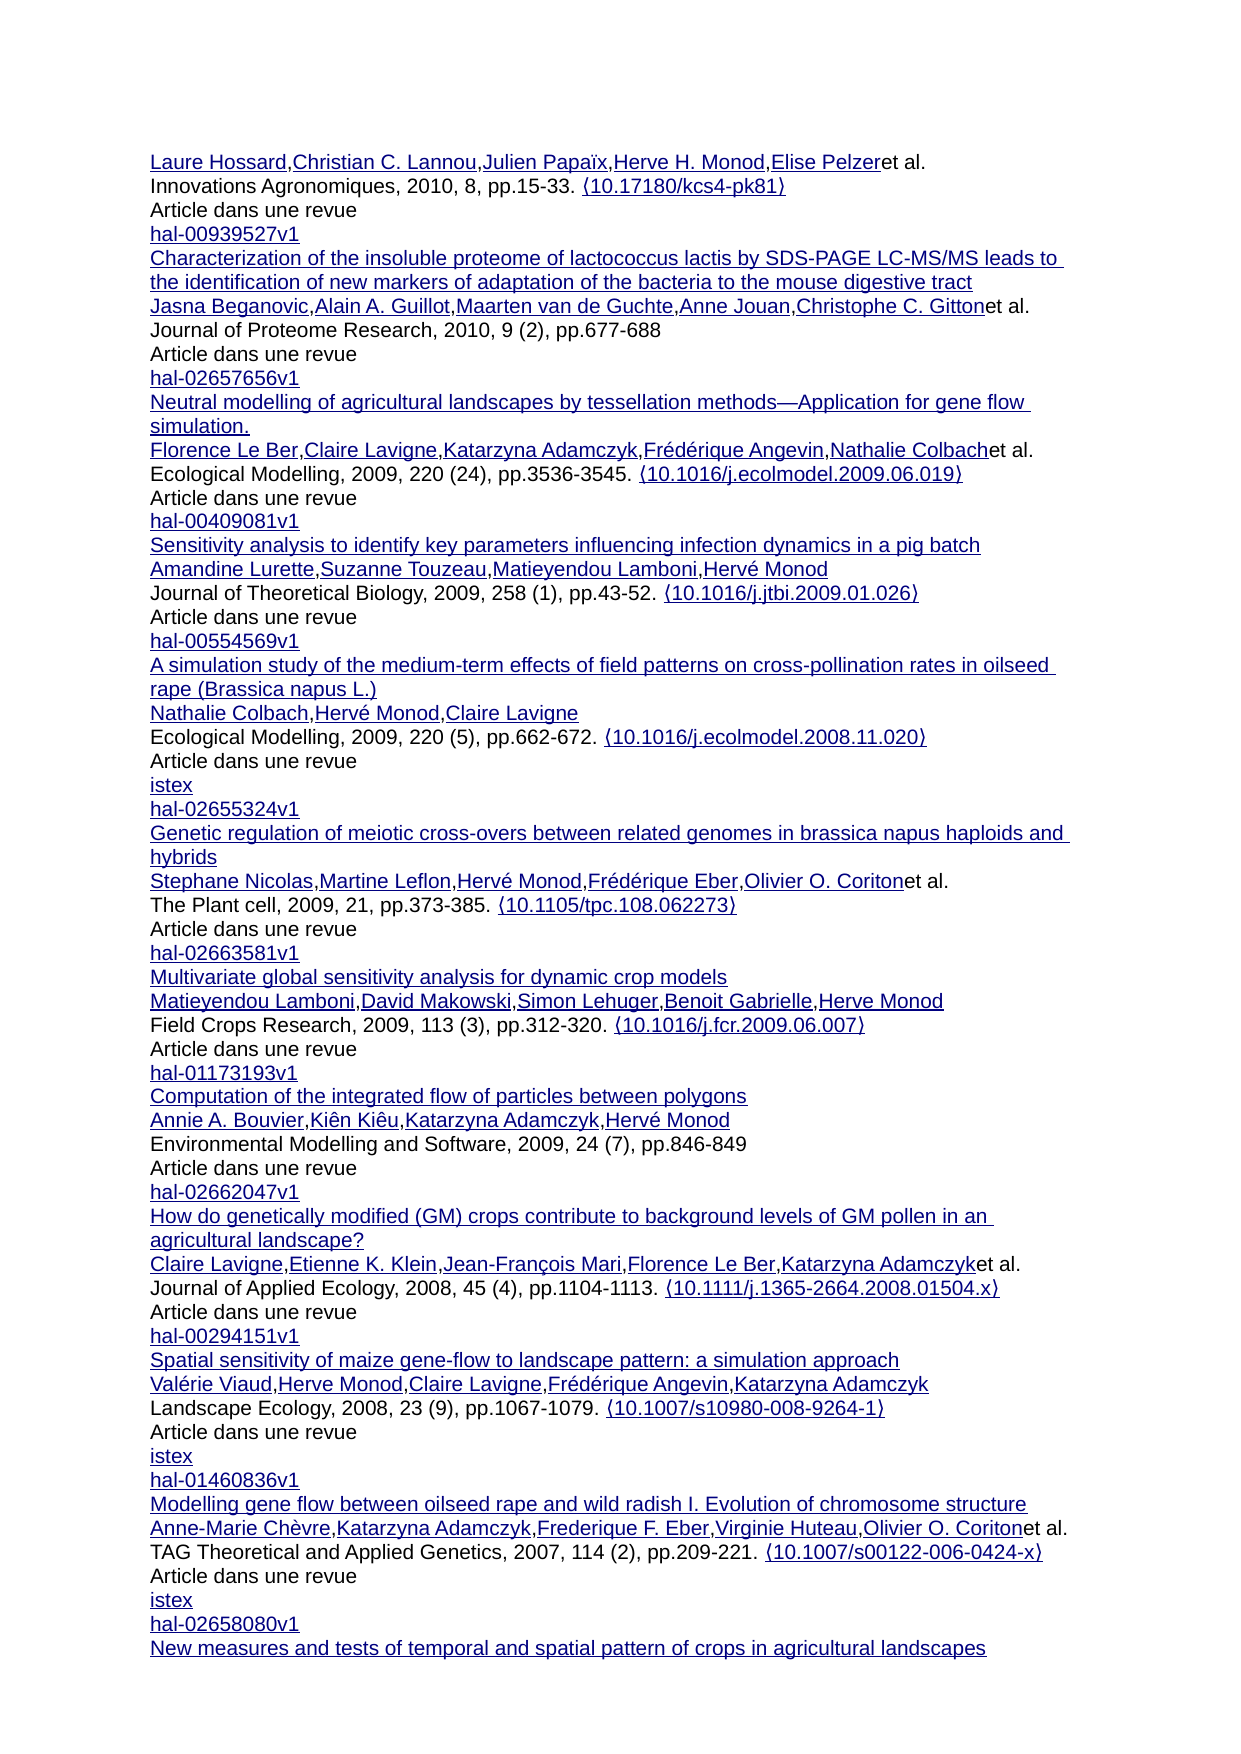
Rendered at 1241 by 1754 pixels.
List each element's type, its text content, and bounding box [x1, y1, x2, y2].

table_cell Multivariate global sensitivity analysis for dynamic crop models Matieyendou Lamboni,David Makowski,Simon Lehuger,Benoit Gabrielle,Herve Monod Field Crops Research, 2009, 113 (3), pp.312-320. ⟨10.1016/j.fcr.2009.06.007⟩ Article dans une revue hal-01173193v1 [150, 965, 1090, 1084]
table_cell Characterization of the insoluble proteome of lactococcus lactis by SDS-PAGE LC-MS/MS leads to the identification of new markers of adaptation of the bacteria to the mouse digestive tract Jasna Beganovic,Alain A. Guillot,Maarten van de Guchte,Anne Jouan,Christophe C. Gittonet al. Journal of Proteome Research, 2010, 9 (2), pp.677-688 Article dans une revue hal-02657656v1 [150, 246, 1090, 389]
table_cell Laure Hossard,Christian C. Lannou,Julien Papaïx,Herve H. Monod,Elise Pelzeret al. Innovations Agronomiques, 2010, 8, pp.15-33. ⟨10.17180/kcs4-pk81⟩ Article dans une revue hal-00939527v1 [150, 150, 1090, 246]
table_cell Sensitivity analysis to identify key parameters influencing infection dynamics in a pig batch Amandine Lurette,Suzanne Touzeau,Matieyendou Lamboni,Hervé Monod Journal of Theoretical Biology, 2009, 258 (1), pp.43-52. ⟨10.1016/j.jtbi.2009.01.026⟩ Article dans une revue hal-00554569v1 [150, 533, 1090, 653]
table_cell A simulation study of the medium-term effects of field patterns on cross-pollination rates in oilseed rape (Brassica napus L.) Nathalie Colbach,Hervé Monod,Claire Lavigne Ecological Modelling, 2009, 220 (5), pp.662-672. ⟨10.1016/j.ecolmodel.2008.11.020⟩ Article dans une revue istex hal-02655324v1 [150, 653, 1090, 821]
table_cell Spatial sensitivity of maize gene-flow to landscape pattern: a simulation approach Valérie Viaud,Herve Monod,Claire Lavigne,Frédérique Angevin,Katarzyna Adamczyk Landscape Ecology, 2008, 23 (9), pp.1067-1079. ⟨10.1007/s10980-008-9264-1⟩ Article dans une revue istex hal-01460836v1 [150, 1348, 1090, 1492]
table_cell Modelling gene flow between oilseed rape and wild radish I. Evolution of chromosome structure Anne-Marie Chèvre,Katarzyna Adamczyk,Frederique F. Eber,Virginie Huteau,Olivier O. Coritonet al. TAG Theoretical and Applied Genetics, 2007, 114 (2), pp.209-221. ⟨10.1007/s00122-006-0424-x⟩ Article dans une revue istex hal-02658080v1 [150, 1492, 1090, 1635]
table_cell Computation of the integrated flow of particles between polygons Annie A. Bouvier,Kiên Kiêu,Katarzyna Adamczyk,Hervé Monod Environmental Modelling and Software, 2009, 24 (7), pp.846-849 Article dans une revue hal-02662047v1 [150, 1084, 1090, 1204]
table_cell How do genetically modified (GM) crops contribute to background levels of GM pollen in an agricultural landscape? Claire Lavigne,Etienne K. Klein,Jean-François Mari,Florence Le Ber,Katarzyna Adamczyket al. Journal of Applied Ecology, 2008, 45 (4), pp.1104-1113. ⟨10.1111/j.1365-2664.2008.01504.x⟩ Article dans une revue hal-00294151v1 [150, 1204, 1090, 1348]
table_cell Genetic regulation of meiotic cross-overs between related genomes in brassica napus haploids and hybrids Stephane Nicolas,Martine Leflon,Hervé Monod,Frédérique Eber,Olivier O. Coritonet al. The Plant cell, 2009, 21, pp.373-385. ⟨10.1105/tpc.108.062273⟩ Article dans une revue hal-02663581v1 [150, 821, 1090, 964]
table_cell New measures and tests of temporal and spatial pattern of crops in agricultural landscapes [150, 1635, 1090, 1659]
table_cell Neutral modelling of agricultural landscapes by tessellation methods—Application for gene flow simulation. Florence Le Ber,Claire Lavigne,Katarzyna Adamczyk,Frédérique Angevin,Nathalie Colbachet al. Ecological Modelling, 2009, 220 (24), pp.3536-3545. ⟨10.1016/j.ecolmodel.2009.06.019⟩ Article dans une revue hal-00409081v1 [150, 390, 1090, 533]
